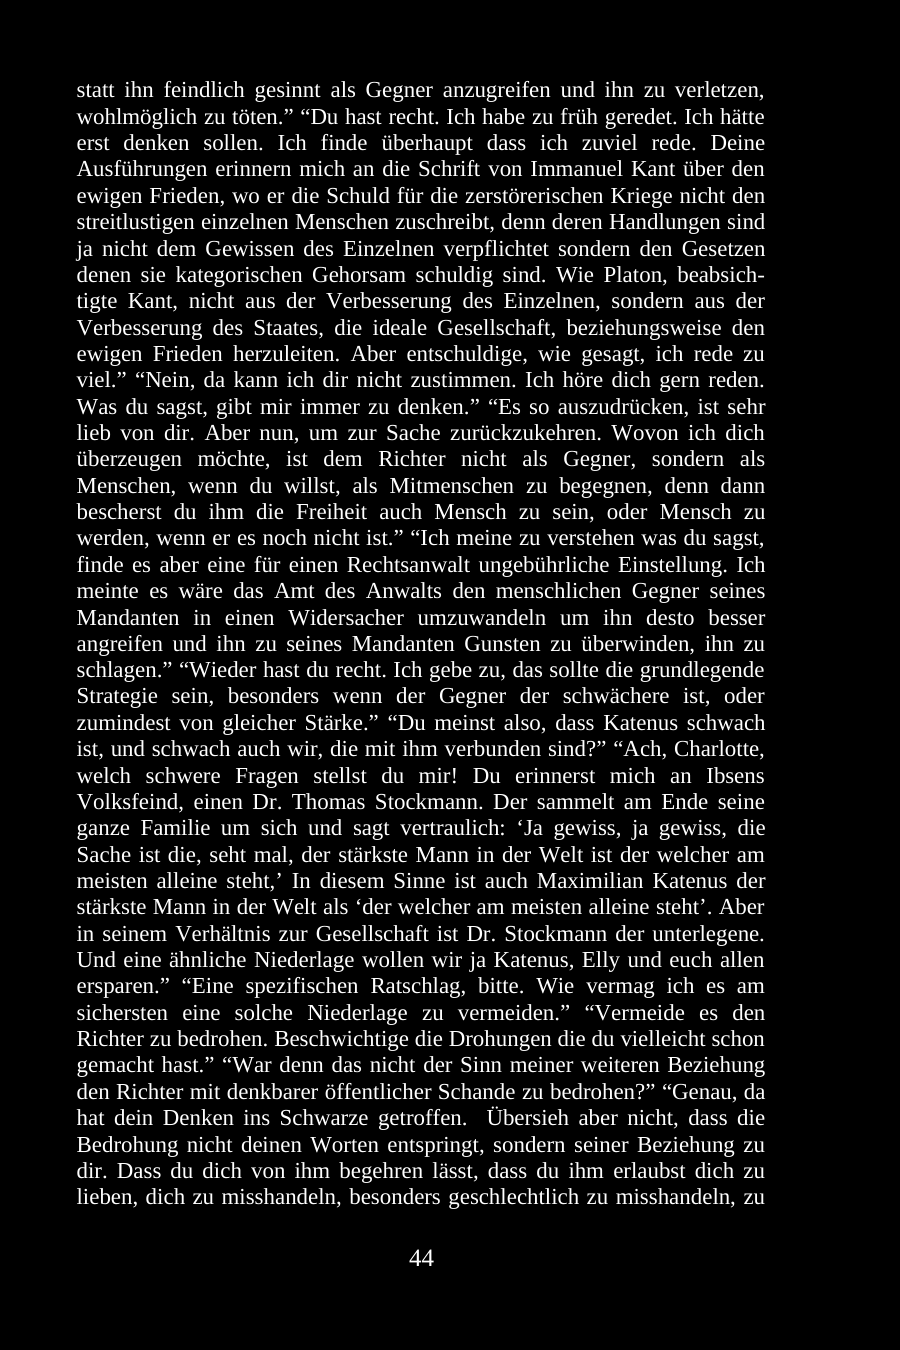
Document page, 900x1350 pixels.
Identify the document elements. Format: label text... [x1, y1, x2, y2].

text statt ihn feindlich gesinnt als Gegner anzugreifen und ihn zu verletzen, wohlmöglich zu töten.” “Du hast recht. Ich habe zu früh geredet. Ich hätte erst denken sollen. Ich finde überhaupt dass ich zuviel rede. Deine Ausführungen erinnern mich an die Schrift von Immanuel Kant über den ewigen Frieden, wo er die Schuld für die zerstörerischen Kriege nicht den streitlustigen einzelnen Menschen zuschreibt, denn deren Handlungen sind ja nicht dem Gewissen des Einzelnen verpflichtet sondern den Gesetzen denen sie kategorischen Gehorsam schuldig sind. Wie Platon, beabsich-tigte Kant, nicht aus der Verbesserung des Einzelnen, sondern aus der Verbesserung des Staates, die ideale Gesellschaft, beziehungsweise den ewigen Frieden herzuleiten. Aber entschuldige, wie gesagt, ich rede zu viel.” “Nein, da kann ich dir nicht zustimmen. Ich höre dich gern reden. Was du sagst, gibt mir immer zu denken.” “Es so auszudrücken, ist sehr lieb von dir. Aber nun, um zur Sache zurückzukehren. Wovon ich dich überzeugen möchte, ist dem Richter nicht als Gegner, sondern als Menschen, wenn du willst, als Mitmenschen zu begegnen, denn dann bescherst du ihm die Freiheit auch Mensch zu sein, oder Mensch zu werden, wenn er es noch nicht ist.” “Ich meine zu verstehen was du sagst, finde es aber eine für einen Rechtsanwalt ungebührliche Einstellung. Ich meinte es wäre das Amt des Anwalts den menschlichen Gegner seines Mandanten in einen Widersacher umzuwandeln um ihn desto besser angreifen und ihn zu seines Mandanten Gunsten zu überwinden, ihn zu schlagen.” “Wieder hast du recht. Ich gebe zu, das sollte die grundlegende Strategie sein, besonders wenn der Gegner der schwächere ist, oder zumindest von gleicher Stärke.” “Du meinst also, dass Katenus schwach ist, und schwach auch wir, die mit ihm verbunden sind?” “Ach, Charlotte, welch schwere Fragen stellst du mir! Du erinnerst mich an Ibsens Volksfeind, einen Dr. Thomas Stockmann. Der sammelt am Ende seine ganze Familie um sich und sagt vertraulich: ‘Ja gewiss, ja gewiss, die Sache ist die, seht mal, der stärkste Mann in der Welt ist der welcher am meisten alleine steht,’ In diesem Sinne ist auch Maximilian Katenus der stärkste Mann in der Welt als ‘der welcher am meisten alleine steht’. Aber in seinem Verhältnis zur Gesellschaft ist Dr. Stockmann der unterlegene. Und eine ähnliche Niederlage wollen wir ja Katenus, Elly und euch allen ersparen.” “Eine spezifischen Ratschlag, bitte. Wie vermag ich es am sichersten eine solche Niederlage zu vermeiden.” “Vermeide es den Richter zu bedrohen. Beschwichtige die Drohungen die du vielleicht schon gemacht hast.” “War denn das nicht der Sinn meiner weiteren Beziehung den Richter mit denkbarer öffentlicher Schande zu bedrohen?” “Genau, da hat dein Denken ins Schwarze getroffen. Übersieh aber nicht, dass die Bedrohung nicht deinen Worten entspringt, sondern seiner Beziehung zu dir. Dass du dich von ihm begehren lässt, dass du ihm erlaubst dich zu lieben, dich zu misshandeln, besonders geschlechtlich zu misshandeln, zu [76, 76, 766, 1210]
